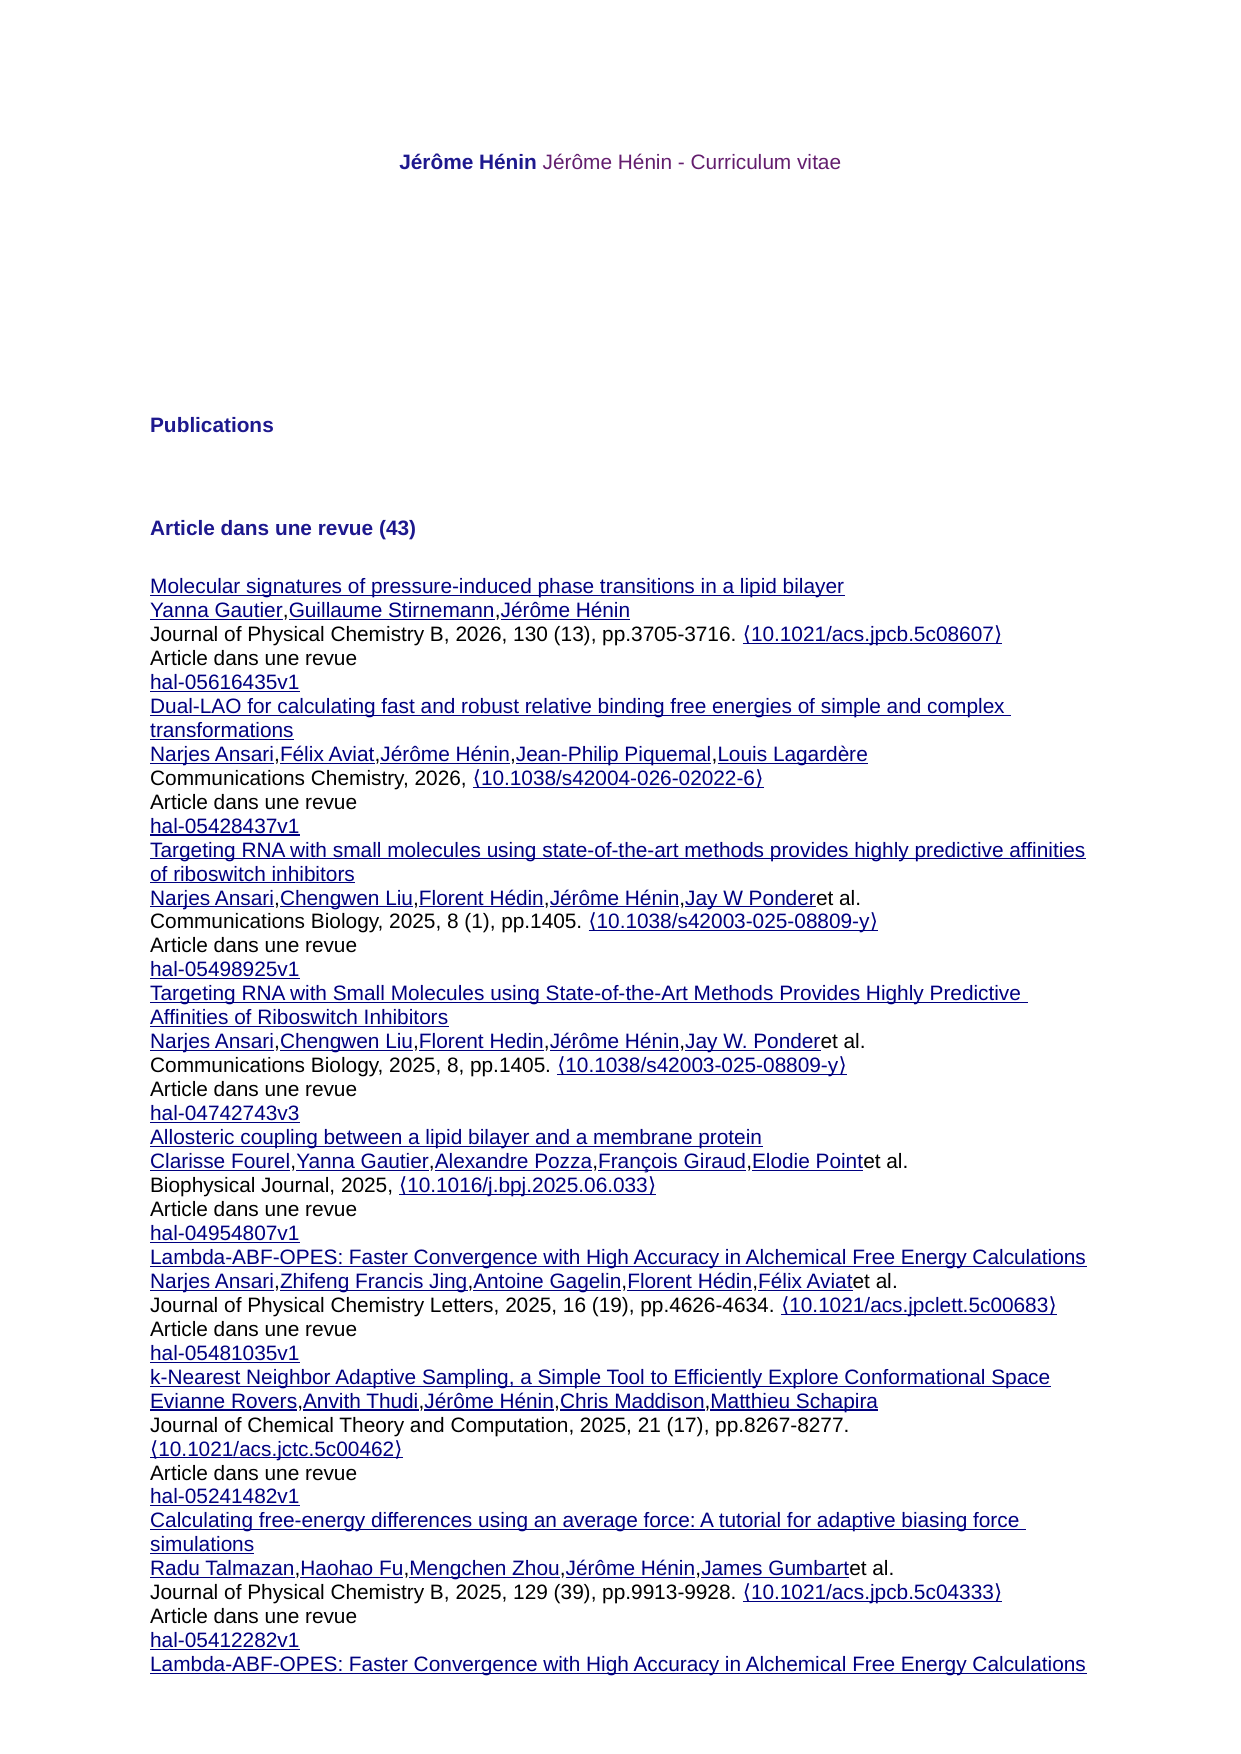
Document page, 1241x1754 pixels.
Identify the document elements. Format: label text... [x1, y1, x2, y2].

table_cell Allosteric coupling between a lipid bilayer and a membrane protein Clarisse Fourel,Yanna Gautier,Alexandre Pozza,François Giraud,Elodie Pointet al. Biophysical Journal, 2025, ⟨10.1016/j.bpj.2025.06.033⟩ Article dans une revue hal-04954807v1 [150, 1125, 1090, 1245]
table_header Molecular signatures of pressure-induced phase transitions in a lipid bilayer Yanna Gautier,Guillaume Stirnemann,Jérôme Hénin Journal of Physical Chemistry B, 2026, 130 (13), pp.3705-3716. ⟨10.1021/acs.jpcb.5c08607⟩ Article dans une revue hal-05616435v1 [150, 574, 1090, 694]
table_cell Lambda-ABF-OPES: Faster Convergence with High Accuracy in Alchemical Free Energy Calculations Narjes Ansari,Zhifeng Francis Jing,Antoine Gagelin,Florent Hédin,Félix Aviatet al. Journal of Physical Chemistry Letters, 2025, 16 (19), pp.4626-4634. ⟨10.1021/acs.jpclett.5c00683⟩ Article dans une revue hal-05481035v1 [150, 1245, 1090, 1364]
table_cell Targeting RNA with small molecules using state-of-the-art methods provides highly predictive affinities of riboswitch inhibitors Narjes Ansari,Chengwen Liu,Florent Hédin,Jérôme Hénin,Jay W Ponderet al. Communications Biology, 2025, 8 (1), pp.1405. ⟨10.1038/s42003-025-08809-y⟩ Article dans une revue hal-05498925v1 [150, 838, 1090, 981]
table_cell Targeting RNA with Small Molecules using State-of-the-Art Methods Provides Highly Predictive Affinities of Riboswitch Inhibitors Narjes Ansari,Chengwen Liu,Florent Hedin,Jérôme Hénin,Jay W. Ponderet al. Communications Biology, 2025, 8, pp.1405. ⟨10.1038/s42003-025-08809-y⟩ Article dans une revue hal-04742743v3 [150, 981, 1090, 1125]
table_cell k-Nearest Neighbor Adaptive Sampling, a Simple Tool to Efficiently Explore Conformational Space Evianne Rovers,Anvith Thudi,Jérôme Hénin,Chris Maddison,Matthieu Schapira Journal of Chemical Theory and Computation, 2025, 21 (17), pp.8267-8277. ⟨10.1021/acs.jctc.5c00462⟩ Article dans une revue hal-05241482v1 [150, 1365, 1090, 1508]
subtitle Publications [150, 412, 1090, 436]
table_cell Dual-LAO for calculating fast and robust relative binding free energies of simple and complex transformations Narjes Ansari,Félix Aviat,Jérôme Hénin,Jean-Philip Piquemal,Louis Lagardère Communications Chemistry, 2026, ⟨10.1038/s42004-026-02022-6⟩ Article dans une revue hal-05428437v1 [150, 694, 1090, 837]
subtitle Article dans une revue (43) [150, 516, 1090, 539]
subtitle Jérôme Hénin Jérôme Hénin - Curriculum vitae [150, 150, 1090, 174]
table_cell Calculating free-energy differences using an average force: A tutorial for adaptive biasing force simulations Radu Talmazan,Haohao Fu,Mengchen Zhou,Jérôme Hénin,James Gumbartet al. Journal of Physical Chemistry B, 2025, 129 (39), pp.9913-9928. ⟨10.1021/acs.jpcb.5c04333⟩ Article dans une revue hal-05412282v1 [150, 1508, 1090, 1652]
table_cell Lambda-ABF-OPES: Faster Convergence with High Accuracy in Alchemical Free Energy Calculations [150, 1652, 1090, 1676]
